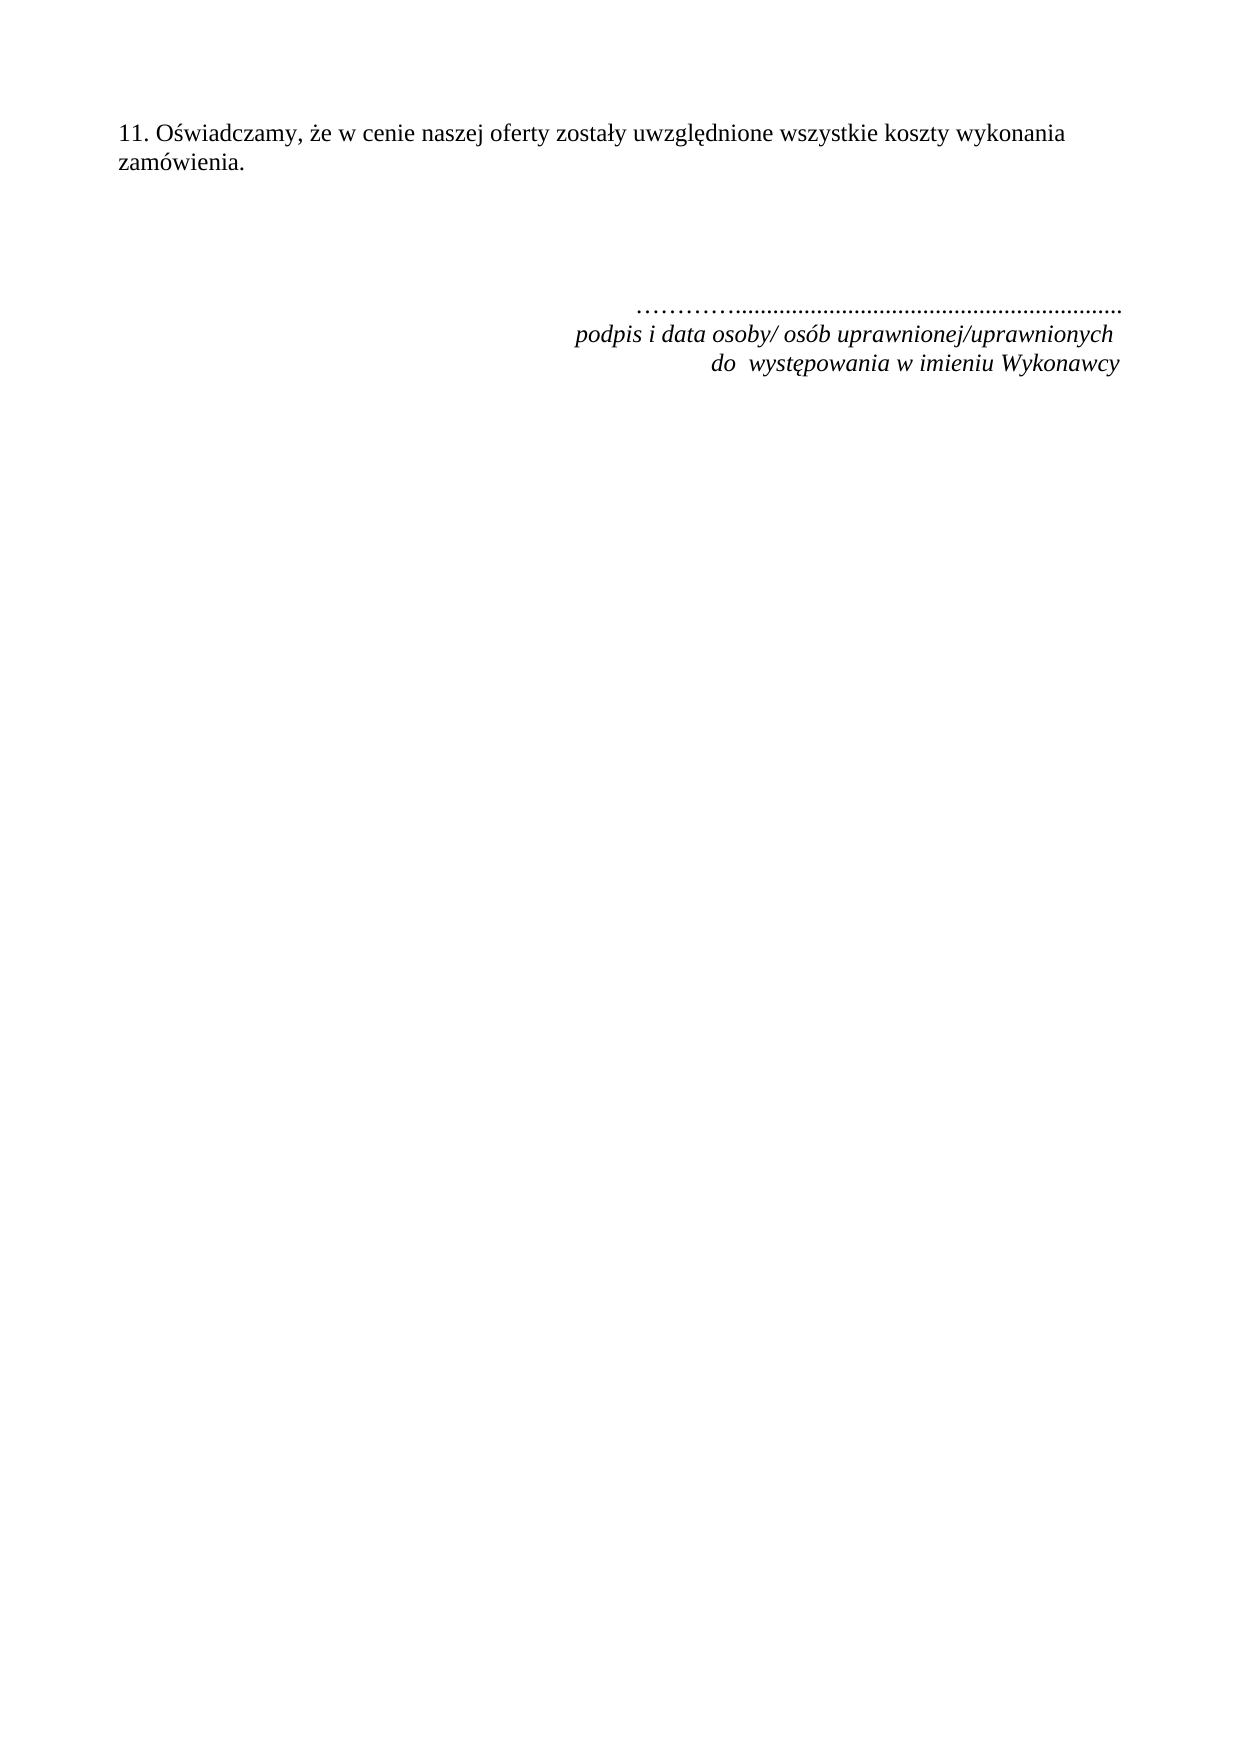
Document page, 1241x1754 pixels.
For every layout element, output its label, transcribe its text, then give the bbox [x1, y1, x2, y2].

text 11. Oświadczamy, że w cenie naszej oferty zostały uwzględnione wszystkie koszty wykonania zamówienia. [118, 118, 1122, 176]
text do występowania w imieniu Wykonawcy [118, 348, 1122, 377]
text ………….............................................................. podpis i data osoby/ osób uprawnionej/uprawnionych [561, 291, 1122, 348]
